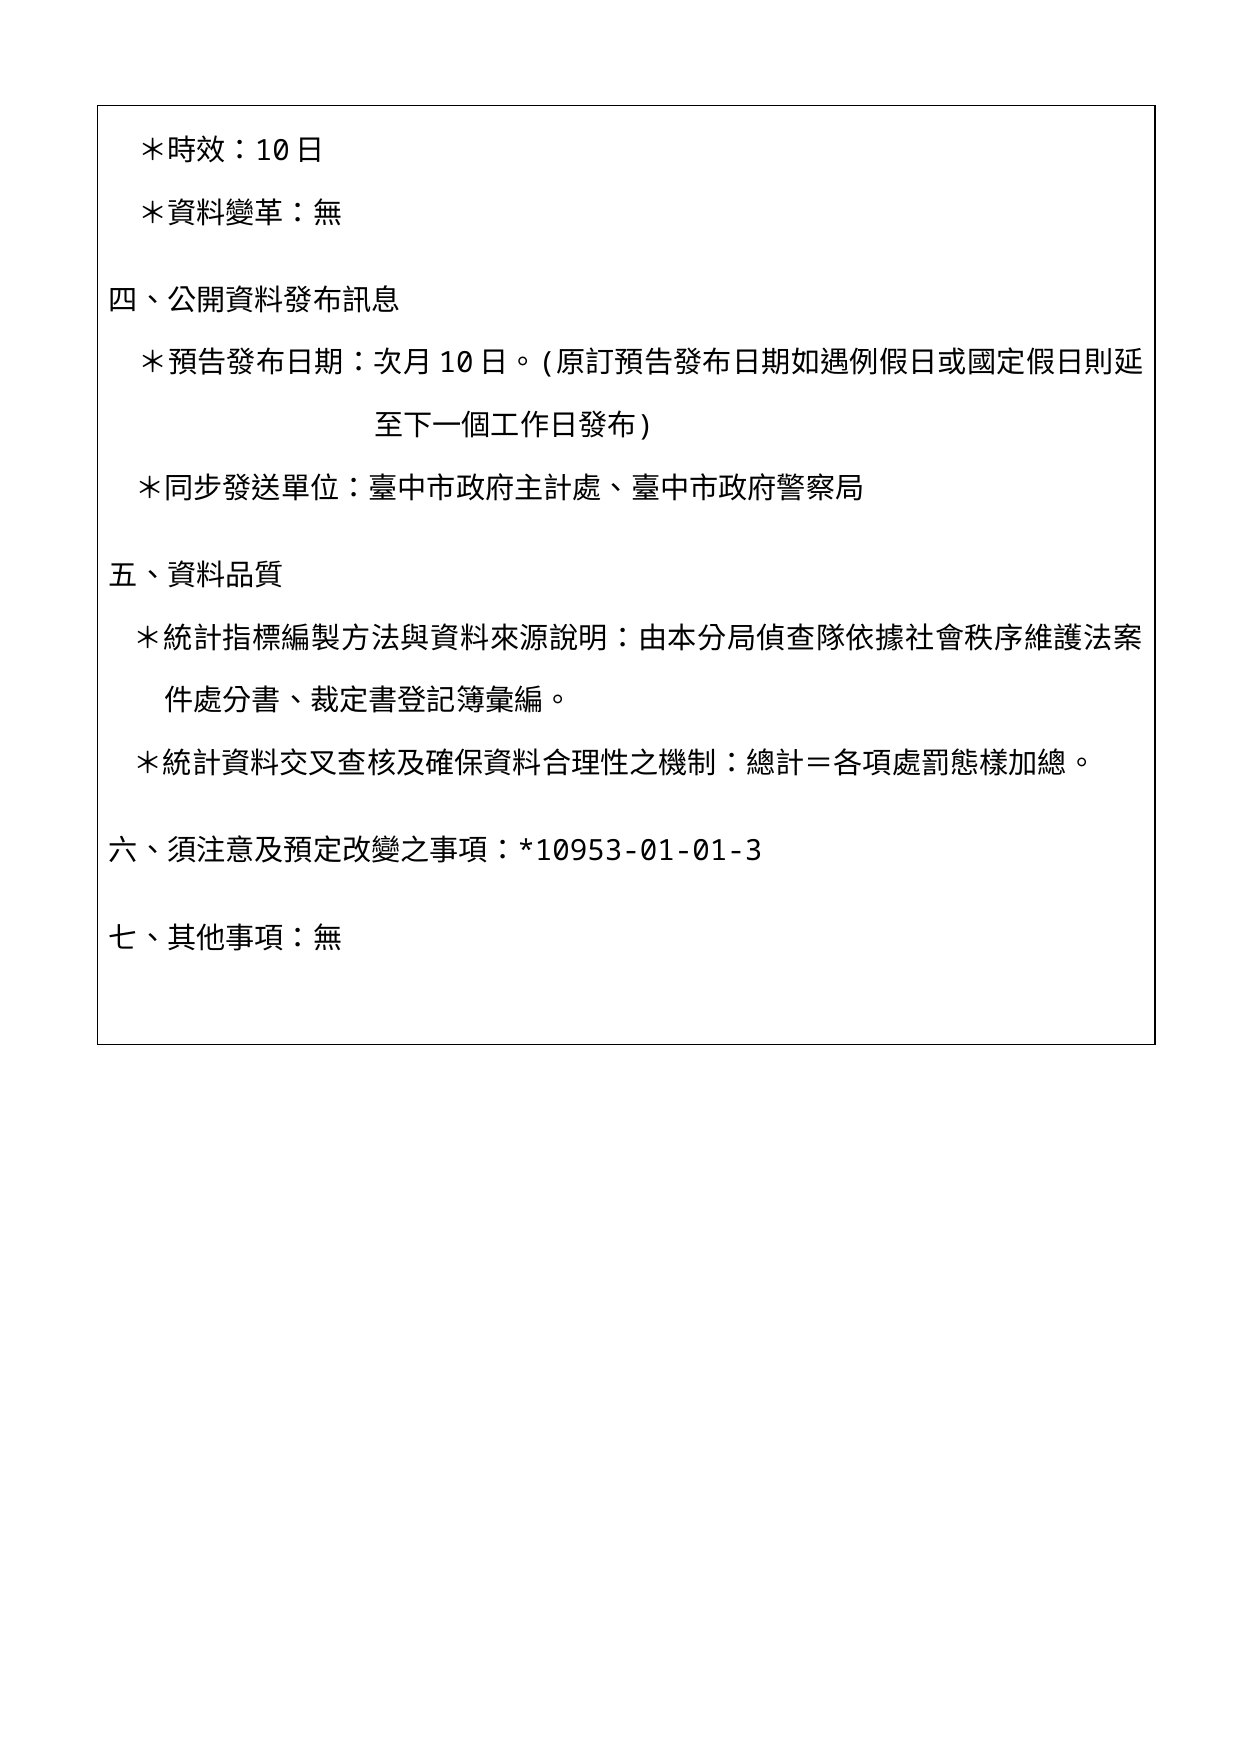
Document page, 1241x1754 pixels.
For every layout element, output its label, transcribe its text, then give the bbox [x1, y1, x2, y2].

table_header ＊時效：10日 ＊資料變革：無 四、公開資料發布訊息 ＊預告發布日期：次月10日。(原訂預告發布日期如遇例假日或國定假日則延至下一個工作日發布) ＊同步發送單位：臺中市政府主計處、臺中市政府警察局 五、資料品質 ＊統計指標編製方法與資料來源說明：由本分局偵查隊依據社會秩序維護法案件處分書、裁定書登記簿彙編。 ＊統計資料交叉查核及確保資料合理性之機制：總計＝各項處罰態樣加總。 六、須注意及預定改變之事項：*10953-01-01-3 七、其他事項：無 [98, 106, 1154, 1044]
